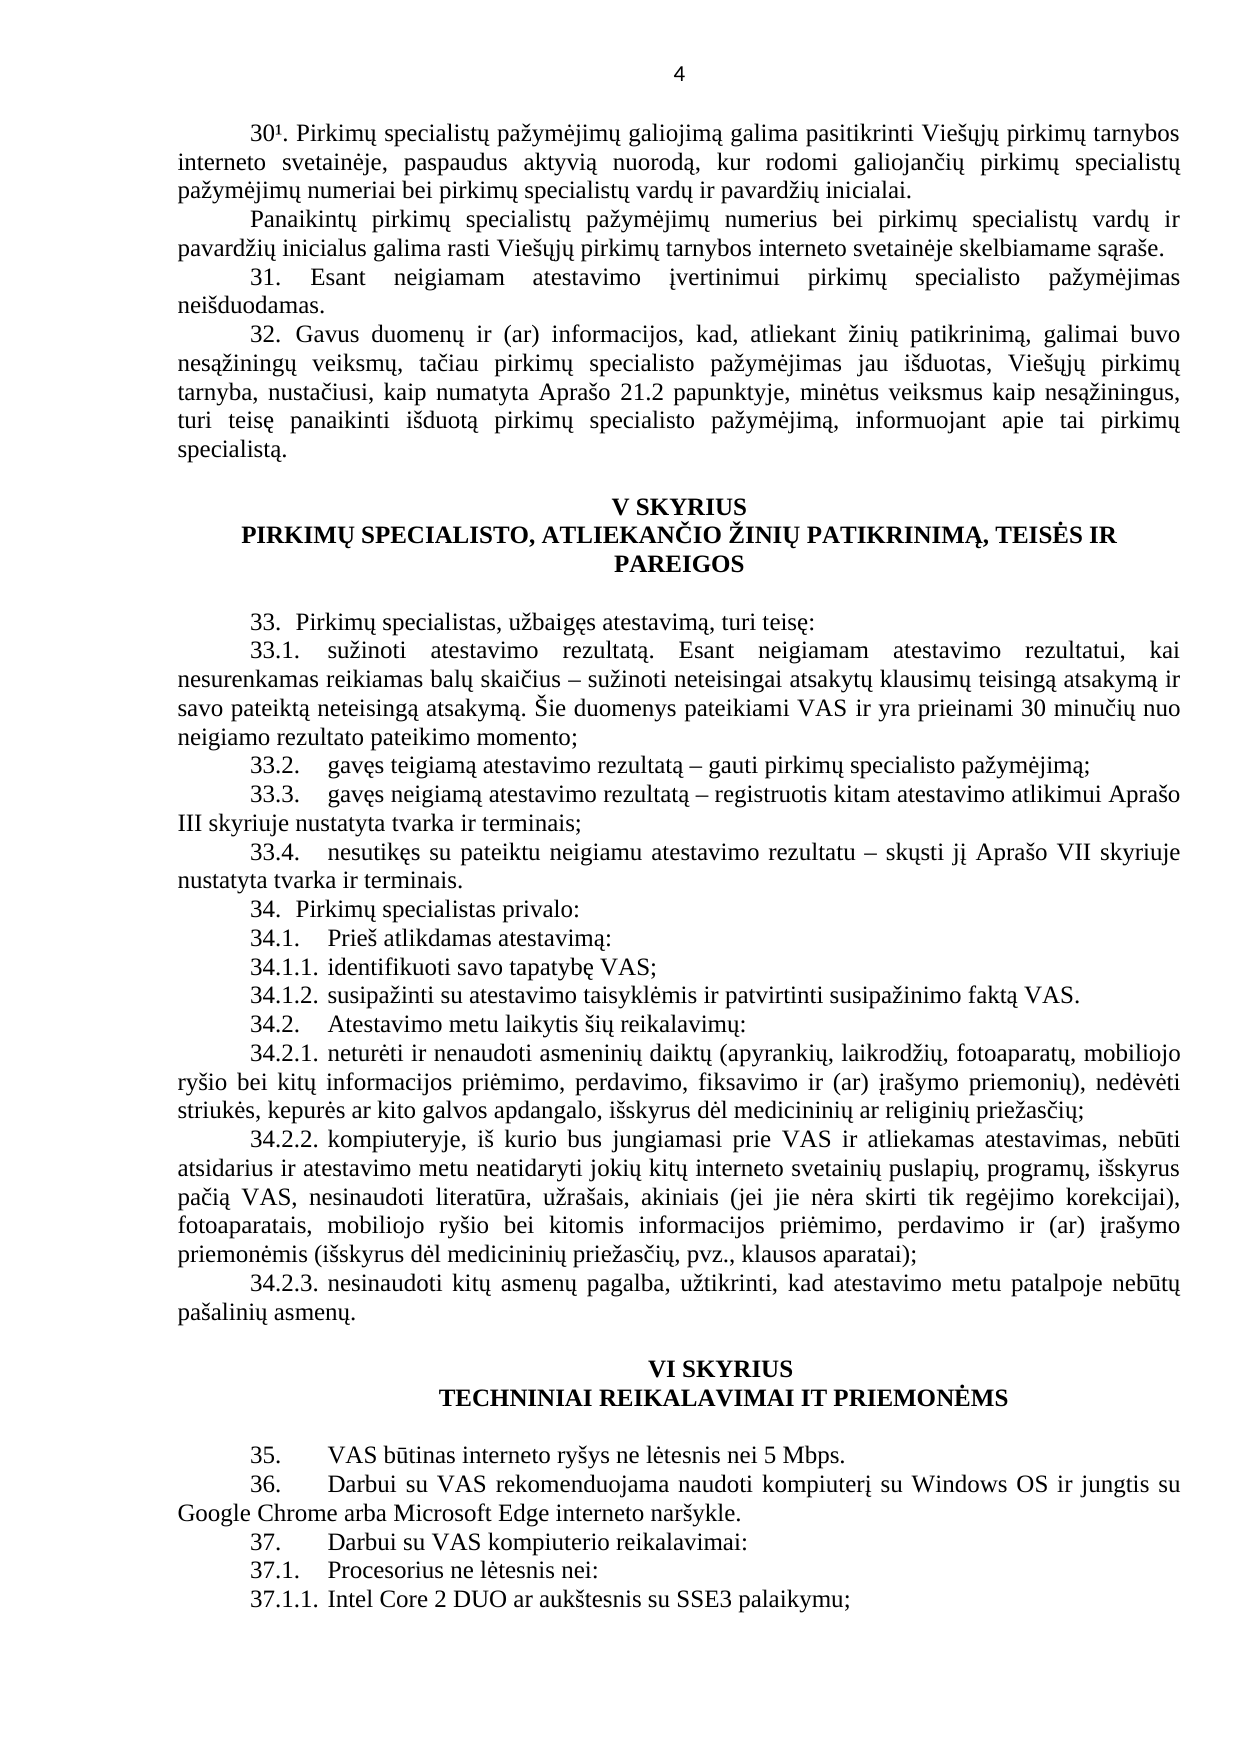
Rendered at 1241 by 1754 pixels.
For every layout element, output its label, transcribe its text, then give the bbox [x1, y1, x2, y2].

text 36. Darbui su VAS rekomenduojama naudoti kompiuterį su Windows OS ir jungtis su Google Chrome arba Microsoft Edge interneto naršykle. [177, 1469, 1181, 1527]
text 34.2. Atestavimo metu laikytis šių reikalavimų: [177, 1009, 1181, 1038]
text VI SKYRIUS [266, 1354, 1181, 1383]
text V SKYRIUS [177, 492, 1181, 521]
text 32. Gavus duomenų ir (ar) informacijos, kad, atliekant žinių patikrinimą, galimai buvo nesąžiningų veiksmų, tačiau pirkimų specialisto pažymėjimas jau išduotas, Viešųjų pirkimų tarnyba, nustačiusi, kaip numatyta Aprašo 21.2 papunktyje, minėtus veiksmus kaip nesąžiningus, turi teisę panaikinti išduotą pirkimų specialisto pažymėjimą, informuojant apie tai pirkimų specialistą. [177, 319, 1181, 463]
text 34.1.1. identifikuoti savo tapatybę VAS; [177, 952, 1181, 981]
text 31. Esant neigiamam atestavimo įvertinimui pirkimų specialisto pažymėjimas neišduodamas. [177, 262, 1181, 319]
text 33.3. gavęs neigiamą atestavimo rezultatą – registruotis kitam atestavimo atlikimui Aprašo III skyriuje nustatyta tvarka ir terminais; [177, 779, 1181, 837]
text 34.2.1. neturėti ir nenaudoti asmeninių daiktų (apyrankių, laikrodžių, fotoaparatų, mobiliojo ryšio bei kitų informacijos priėmimo, perdavimo, fiksavimo ir (ar) įrašymo priemonių), nedėvėti striukės, kepurės ar kito galvos apdangalo, išskyrus dėl medicininių ar religinių priežasčių; [177, 1038, 1181, 1124]
text 30¹. Pirkimų specialistų pažymėjimų galiojimą galima pasitikrinti Viešųjų pirkimų tarnybos interneto svetainėje, paspaudus aktyvią nuorodą, kur rodomi galiojančių pirkimų specialistų pažymėjimų numeriai bei pirkimų specialistų vardų ir pavardžių inicialai. [177, 118, 1181, 204]
text 33.4. nesutikęs su pateiktu neigiamu atestavimo rezultatu – skųsti jį Aprašo VII skyriuje nustatyta tvarka ir terminais. [177, 837, 1181, 894]
text 34.1.2. susipažinti su atestavimo taisyklėmis ir patvirtinti susipažinimo faktą VAS. [177, 981, 1181, 1009]
text Panaikintų pirkimų specialistų pažymėjimų numerius bei pirkimų specialistų vardų ir pavardžių inicialus galima rasti Viešųjų pirkimų tarnybos interneto svetainėje skelbiamame sąraše. [177, 204, 1181, 262]
text TECHNINIAI REIKALAVIMAI IT PRIEMONĖMS [266, 1383, 1181, 1412]
text 33.2. gavęs teigiamą atestavimo rezultatą – gauti pirkimų specialisto pažymėjimą; [177, 751, 1181, 779]
text 34.2.2. kompiuteryje, iš kurio bus jungiamasi prie VAS ir atliekamas atestavimas, nebūti atsidarius ir atestavimo metu neatidaryti jokių kitų interneto svetainių puslapių, programų, išskyrus pačią VAS, nesinaudoti literatūra, užrašais, akiniais (jei jie nėra skirti tik regėjimo korekcijai), fotoaparatais, mobiliojo ryšio bei kitomis informacijos priėmimo, perdavimo ir (ar) įrašymo priemonėmis (išskyrus dėl medicininių priežasčių, pvz., klausos aparatai); [177, 1124, 1181, 1268]
text 34.1. Prieš atlikdamas atestavimą: [177, 923, 1181, 952]
text 33. Pirkimų specialistas, užbaigęs atestavimą, turi teisę: [177, 607, 1181, 636]
text 33.1. sužinoti atestavimo rezultatą. Esant neigiamam atestavimo rezultatui, kai nesurenkamas reikiamas balų skaičius – sužinoti neteisingai atsakytų klausimų teisingą atsakymą ir savo pateiktą neteisingą atsakymą. Šie duomenys pateikiami VAS ir yra prieinami 30 minučių nuo neigiamo rezultato pateikimo momento; [177, 636, 1181, 751]
text 37. Darbui su VAS kompiuterio reikalavimai: [177, 1527, 1181, 1556]
text 34.2.3. nesinaudoti kitų asmenų pagalba, užtikrinti, kad atestavimo metu patalpoje nebūtų pašalinių asmenų. [177, 1268, 1181, 1326]
text PIRKIMŲ SPECIALISTO, ATLIEKANČIO ŽINIŲ PATIKRINIMĄ, TEISĖS IR PAREIGOS [177, 521, 1181, 578]
text 37.1. Procesorius ne lėtesnis nei: [177, 1556, 1181, 1584]
text 34. Pirkimų specialistas privalo: [177, 894, 1181, 923]
text 35. VAS būtinas interneto ryšys ne lėtesnis nei 5 Mbps. [177, 1441, 1181, 1469]
text 37.1.1. Intel Core 2 DUO ar aukštesnis su SSE3 palaikymu; [177, 1584, 1181, 1613]
